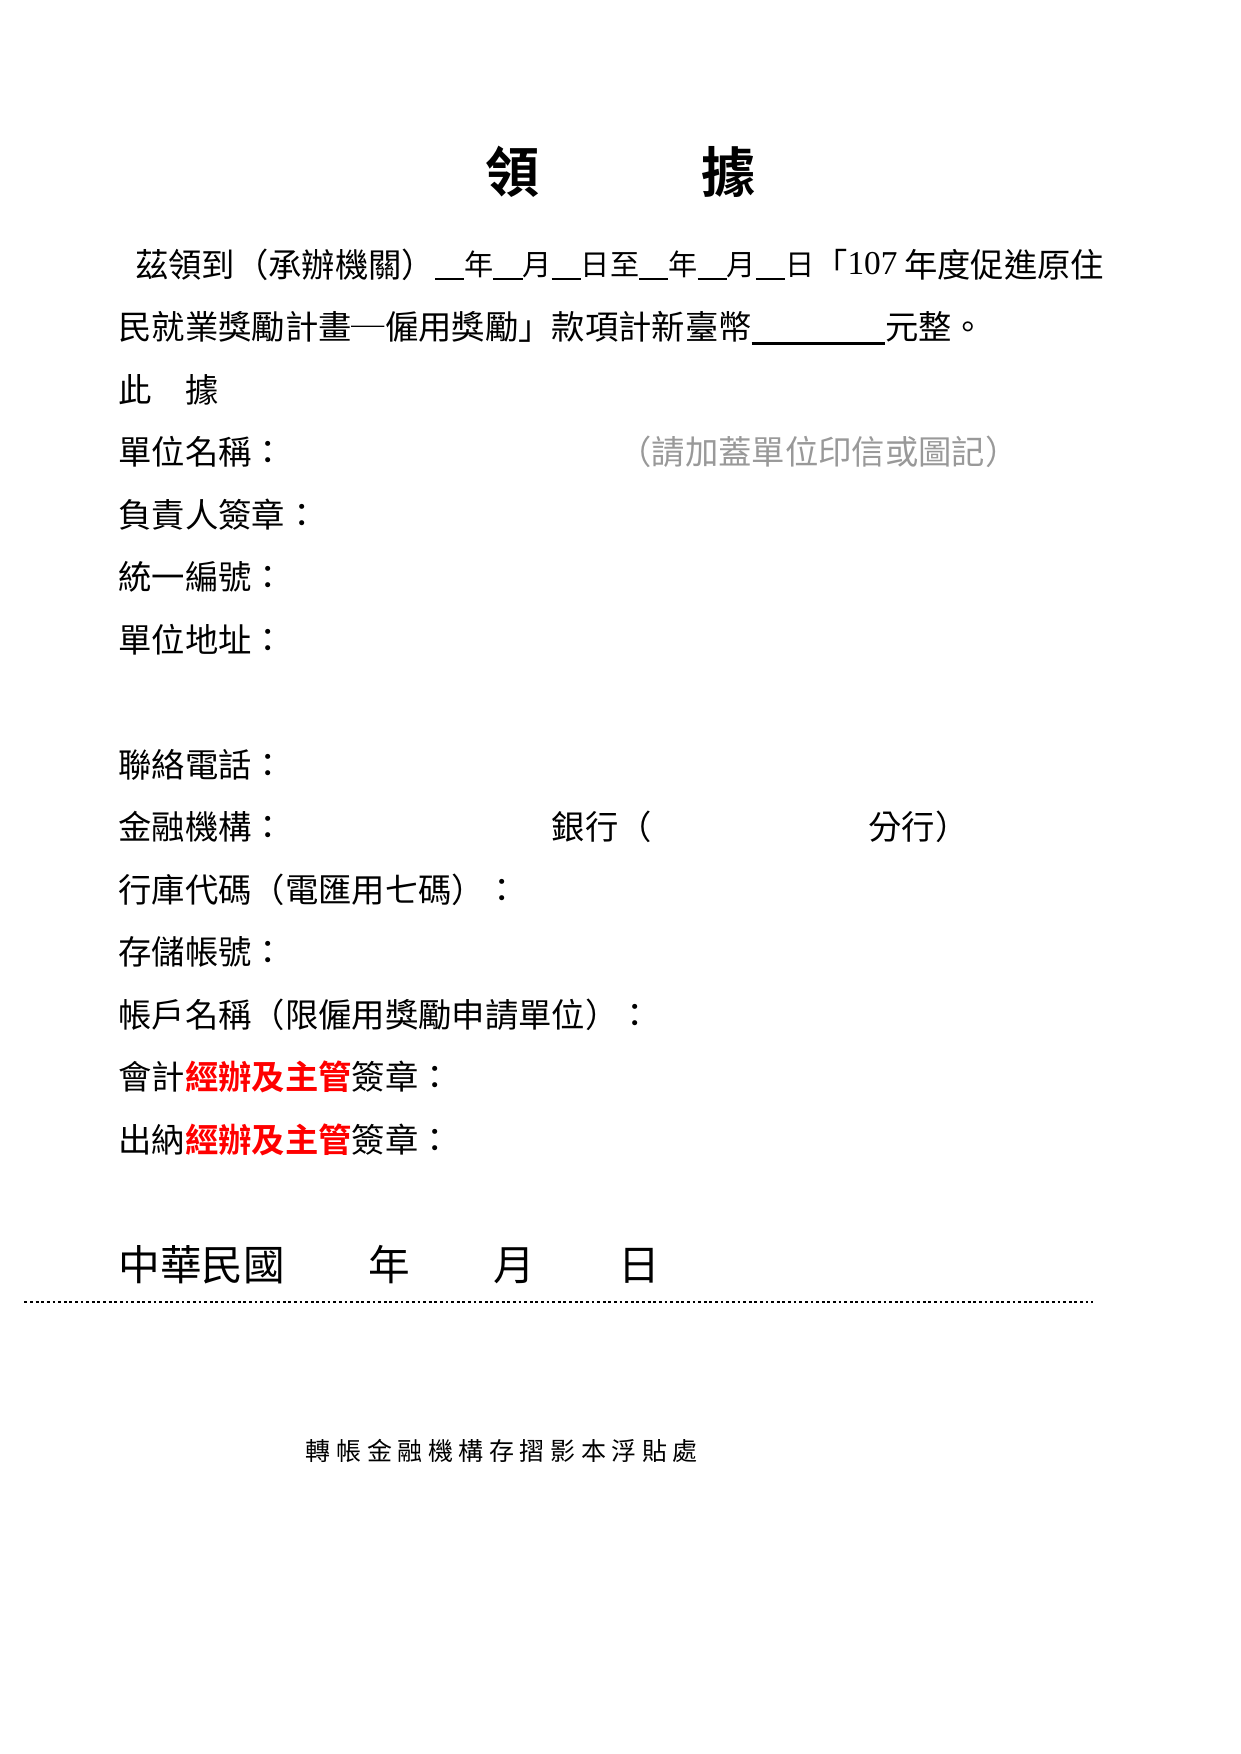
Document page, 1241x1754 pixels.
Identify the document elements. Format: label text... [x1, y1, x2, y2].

text 轉 帳 金 融 機 構 存 摺 影 本 浮 貼 處 [118, 1408, 1122, 1471]
text 負責人簽章： [118, 471, 1122, 533]
text 統一編號： [118, 533, 1122, 596]
text 存儲帳號： [118, 908, 1122, 971]
text 茲領到（承辦機關） 年 月 日至 年 月 日「107年度促進原住民就業獎勵計畫─僱用獎勵」款項計新臺幣 元整。 [118, 221, 1122, 346]
text 領 據 [118, 96, 1122, 221]
text 聯絡電話： [118, 721, 1122, 783]
text 行庫代碼（電匯用七碼）： [118, 846, 1122, 908]
text 會計經辦及主管簽章： [118, 1033, 1122, 1096]
text 單位地址： [118, 596, 1122, 658]
text 金融機構： 銀行（ 分行） [118, 783, 1122, 846]
text 出納經辦及主管簽章： [118, 1096, 1122, 1158]
text 帳戶名稱（限僱用獎勵申請單位）： [118, 971, 1122, 1033]
text 此 據 [118, 346, 1122, 408]
text 單位名稱： （請加蓋單位印信或圖記） [118, 408, 1122, 471]
text 中華民國 年 月 日 [118, 1221, 1122, 1283]
